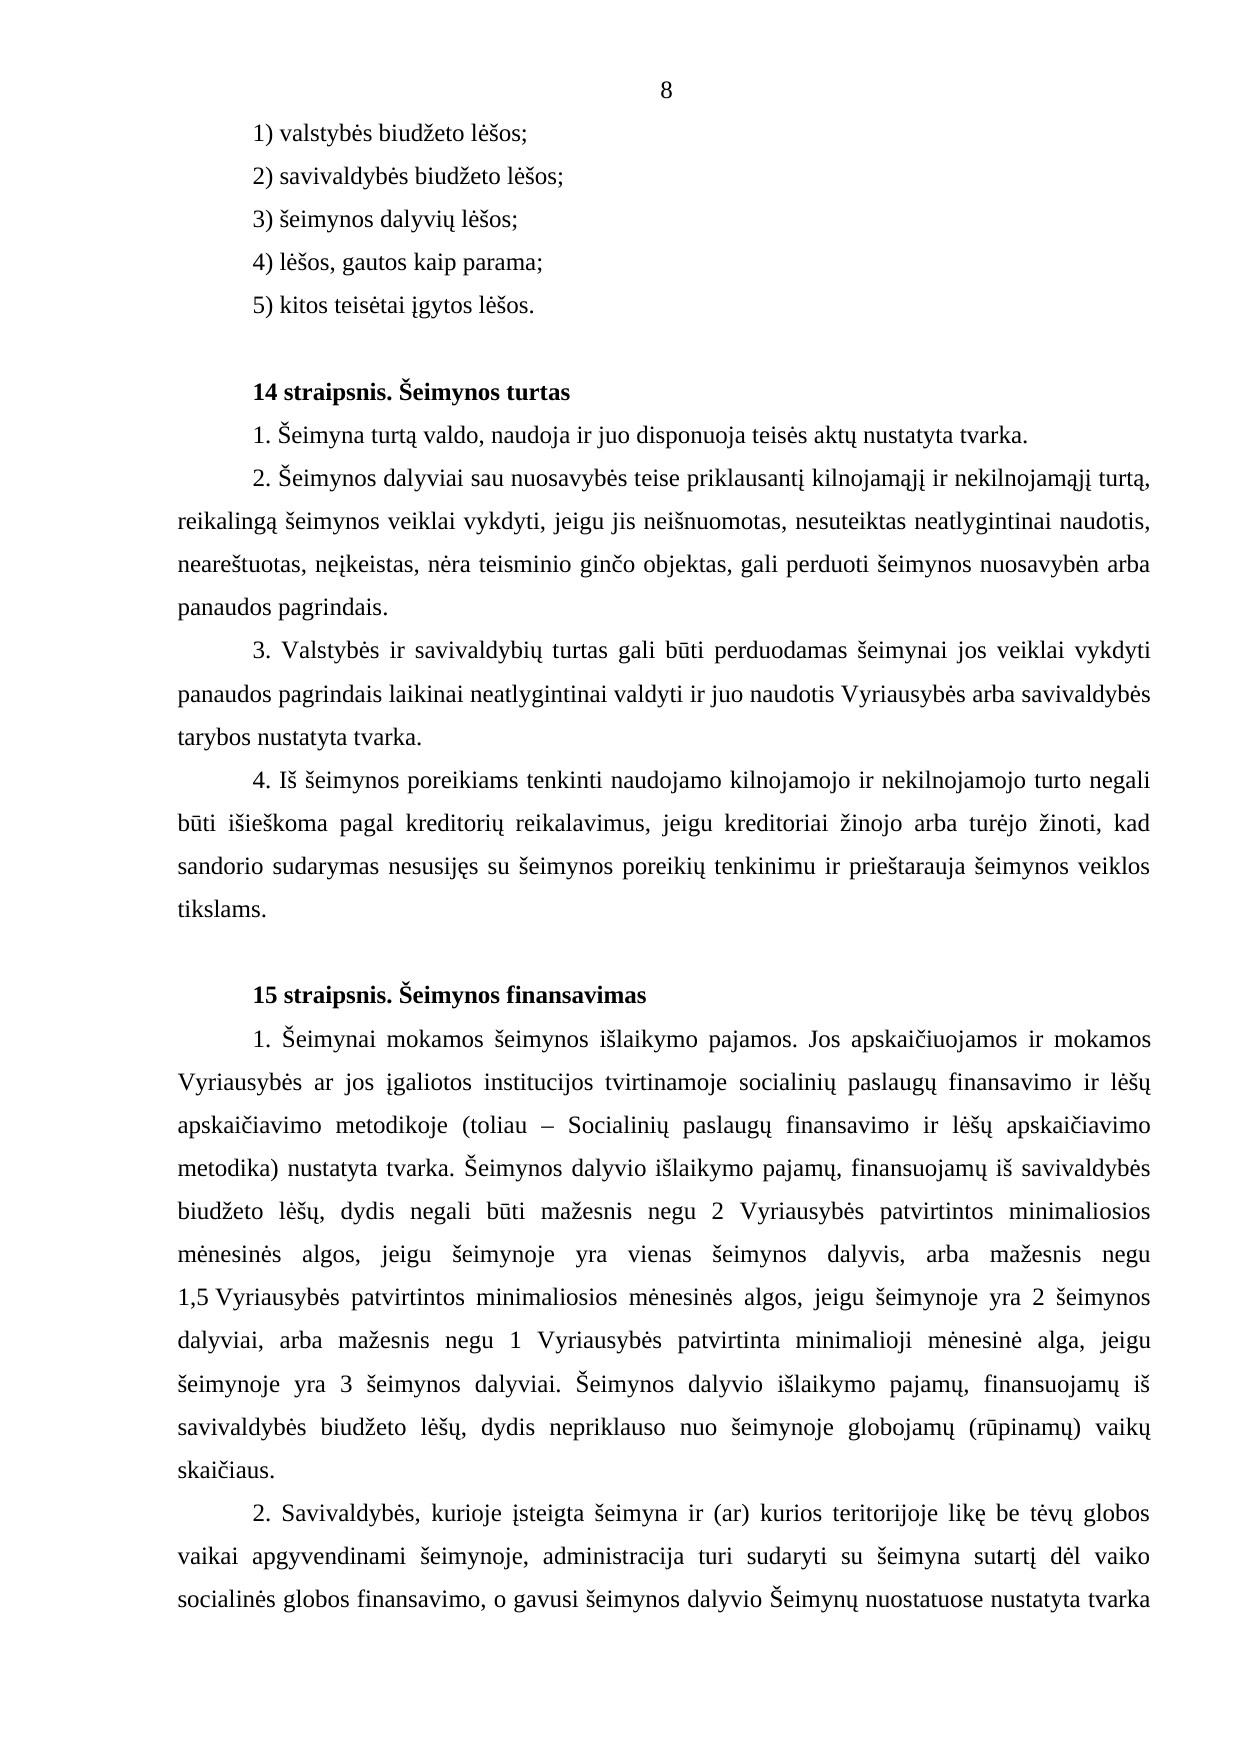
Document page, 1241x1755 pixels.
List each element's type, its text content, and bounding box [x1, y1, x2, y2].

text 4. Iš šeimynos poreikiams tenkinti naudojamo kilnojamojo ir nekilnojamojo turto negali būti išieškoma pagal kreditorių reikalavimus, jeigu kreditoriai žinojo arba turėjo žinoti, kad sandorio sudarymas nesusijęs su šeimynos poreikių tenkinimu ir prieštarauja šeimynos veiklos tikslams. [177, 765, 1152, 923]
text 4) lėšos, gautos kaip parama; [177, 247, 1152, 276]
text 2) savivaldybės biudžeto lėšos; [177, 161, 1152, 190]
text 1) valstybės biudžeto lėšos; [177, 118, 1152, 147]
text 2. Savivaldybės, kurioje įsteigta šeimyna ir (ar) kurios teritorijoje likę be tėvų globos vaikai apgyvendinami šeimynoje, administracija turi sudaryti su šeimyna sutartį dėl vaiko socialinės globos finansavimo, o gavusi šeimynos dalyvio Šeimynų nuostatuose nustatyta tvarka [177, 1498, 1152, 1613]
text 14 straipsnis. Šeimynos turtas [177, 377, 1152, 406]
text 3. Valstybės ir savivaldybių turtas gali būti perduodamas šeimynai jos veiklai vykdyti panaudos pagrindais laikinai neatlygintinai valdyti ir juo naudotis Vyriausybės arba savivaldybės tarybos nustatyta tvarka. [177, 636, 1152, 751]
text 1. Šeimynai mokamos šeimynos išlaikymo pajamos. Jos apskaičiuojamos ir mokamos Vyriausybės ar jos įgaliotos institucijos tvirtinamoje socialinių paslaugų finansavimo ir lėšų apskaičiavimo metodikoje (toliau – Socialinių paslaugų finansavimo ir lėšų apskaičiavimo metodika) nustatyta tvarka. Šeimynos dalyvio išlaikymo pajamų, finansuojamų iš savivaldybės biudžeto lėšų, dydis negali būti mažesnis negu 2 Vyriausybės patvirtintos minimaliosios mėnesinės algos, jeigu šeimynoje yra vienas šeimynos dalyvis, arba mažesnis negu 1,5 Vyriausybės patvirtintos minimaliosios mėnesinės algos, jeigu šeimynoje yra 2 šeimynos dalyviai, arba mažesnis negu 1 Vyriausybės patvirtinta minimalioji mėnesinė alga, jeigu šeimynoje yra 3 šeimynos dalyviai. Šeimynos dalyvio išlaikymo pajamų, finansuojamų iš savivaldybės biudžeto lėšų, dydis nepriklauso nuo šeimynoje globojamų (rūpinamų) vaikų skaičiaus. [177, 1024, 1152, 1484]
text 5) kitos teisėtai įgytos lėšos. [177, 291, 1152, 319]
text 15 straipsnis. Šeimynos finansavimas [177, 981, 1152, 1009]
text 2. Šeimynos dalyviai sau nuosavybės teise priklausantį kilnojamąjį ir nekilnojamąjį turtą, reikalingą šeimynos veiklai vykdyti, jeigu jis neišnuomotas, nesuteiktas neatlygintinai naudotis, neareštuotas, neįkeistas, nėra teisminio ginčo objektas, gali perduoti šeimynos nuosavybėn arba panaudos pagrindais. [177, 463, 1152, 621]
text 1. Šeimyna turtą valdo, naudoja ir juo disponuoja teisės aktų nustatyta tvarka. [177, 420, 1152, 449]
text 3) šeimynos dalyvių lėšos; [177, 204, 1152, 233]
